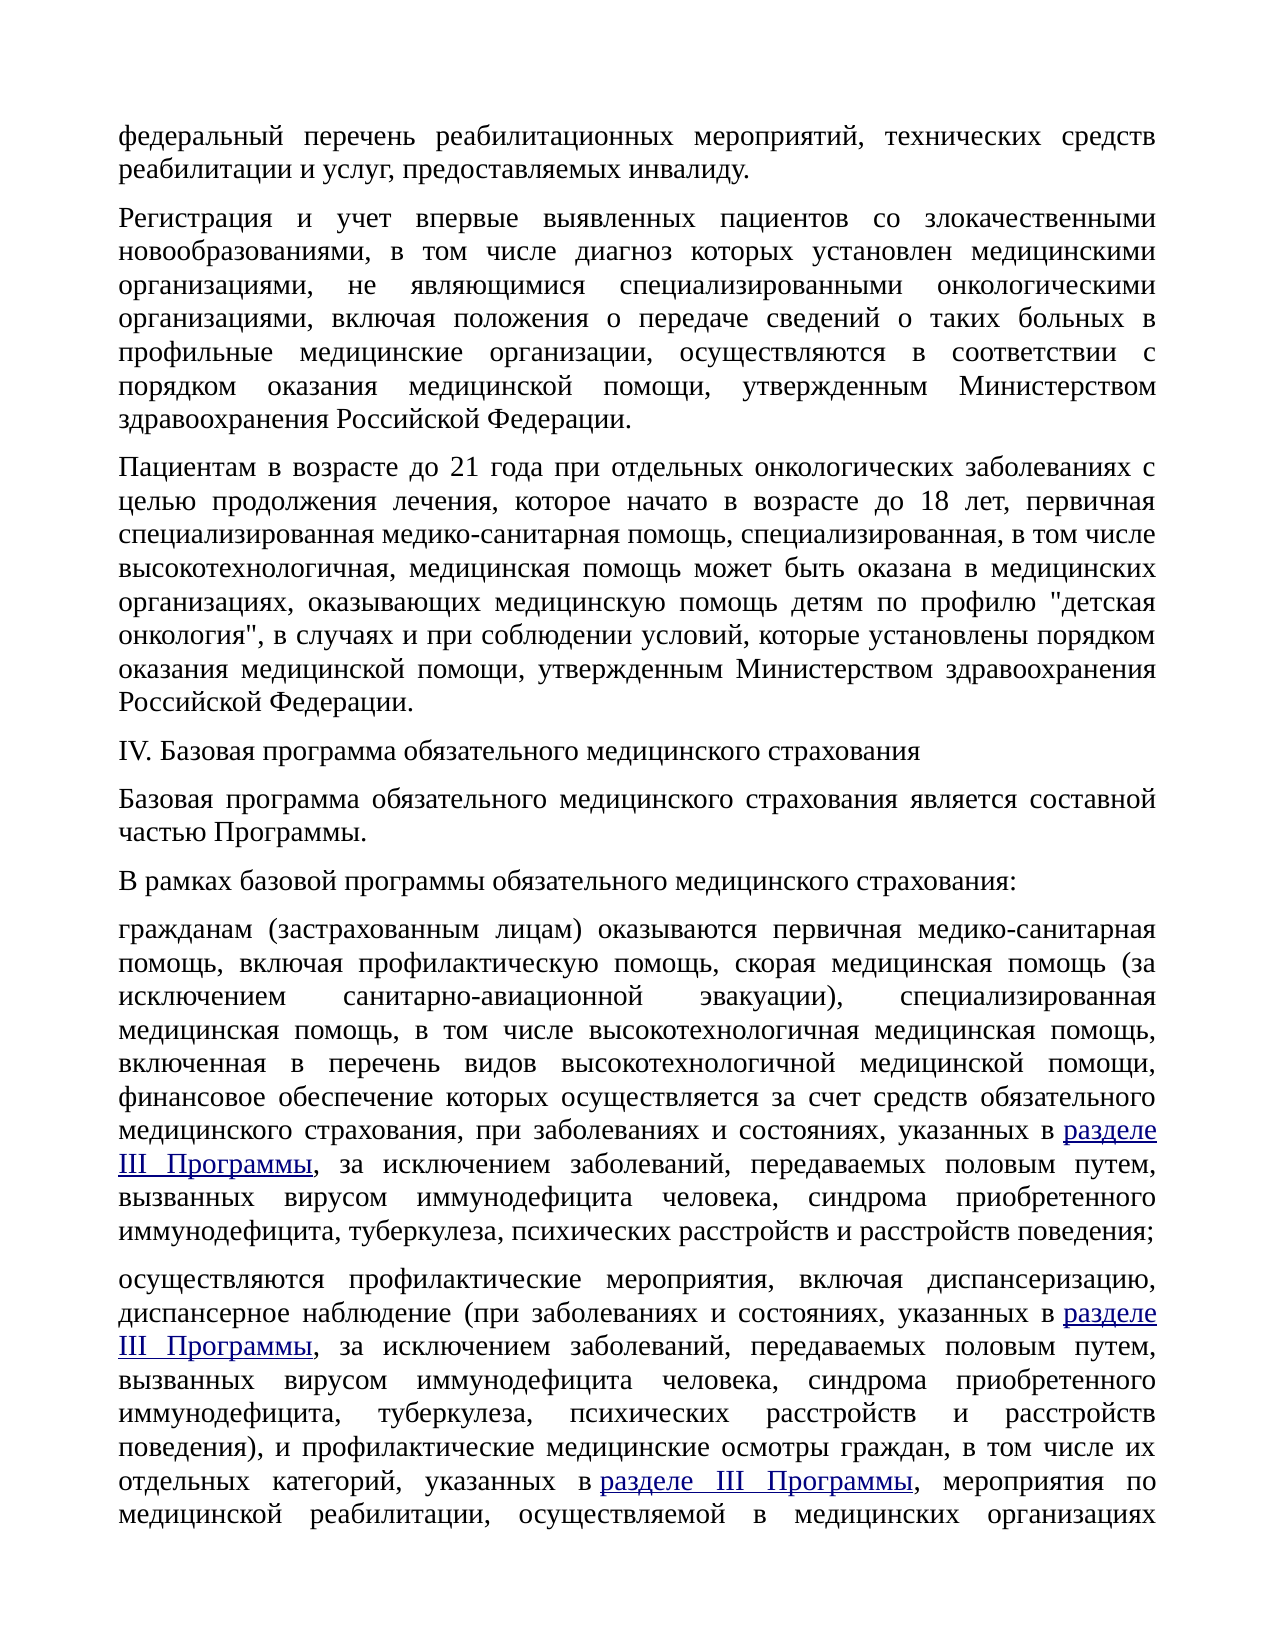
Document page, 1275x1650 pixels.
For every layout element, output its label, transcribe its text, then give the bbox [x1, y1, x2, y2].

text федеральный перечень реабилитационных мероприятий, технических средств реабилитации и услуг, предоставляемых инвалиду. [118, 118, 1157, 185]
text Базовая программа обязательного медицинского страхования является составной частью Программы. [118, 781, 1157, 848]
text Пациентам в возрасте до 21 года при отдельных онкологических заболеваниях с целью продолжения лечения, которое начато в возрасте до 18 лет, первичная специализированная медико-санитарная помощь, специализированная, в том числе высокотехнологичная, медицинская помощь может быть оказана в медицинских организациях, оказывающих медицинскую помощь детям по профилю "детская онкология", в случаях и при соблюдении условий, которые установлены порядком оказания медицинской помощи, утвержденным Министерством здравоохранения Российской Федерации. [118, 449, 1157, 718]
text осуществляются профилактические мероприятия, включая диспансеризацию, диспансерное наблюдение (при заболеваниях и состояниях, указанных в разделе III Программы, за исключением заболеваний, передаваемых половым путем, вызванных вирусом иммунодефицита человека, синдрома приобретенного иммунодефицита, туберкулеза, психических расстройств и расстройств поведения), и профилактические медицинские осмотры граждан, в том числе их отдельных категорий, указанных в разделе III Программы, мероприятия по медицинской реабилитации, осуществляемой в медицинских организациях [118, 1261, 1157, 1530]
text В рамках базовой программы обязательного медицинского страхования: [118, 863, 1157, 896]
text гражданам (застрахованным лицам) оказываются первичная медико-санитарная помощь, включая профилактическую помощь, скорая медицинская помощь (за исключением санитарно-авиационной эвакуации), специализированная медицинская помощь, в том числе высокотехнологичная медицинская помощь, включенная в перечень видов высокотехнологичной медицинской помощи, финансовое обеспечение которых осуществляется за счет средств обязательного медицинского страхования, при заболеваниях и состояниях, указанных в разделе III Программы, за исключением заболеваний, передаваемых половым путем, вызванных вирусом иммунодефицита человека, синдрома приобретенного иммунодефицита, туберкулеза, психических расстройств и расстройств поведения; [118, 911, 1157, 1247]
text IV. Базовая программа обязательного медицинского страхования [118, 733, 1157, 766]
text Регистрация и учет впервые выявленных пациентов со злокачественными новообразованиями, в том числе диагноз которых установлен медицинскими организациями, не являющимися специализированными онкологическими организациями, включая положения о передаче сведений о таких больных в профильные медицинские организации, осуществляются в соответствии с порядком оказания медицинской помощи, утвержденным Министерством здравоохранения Российской Федерации. [118, 200, 1157, 435]
